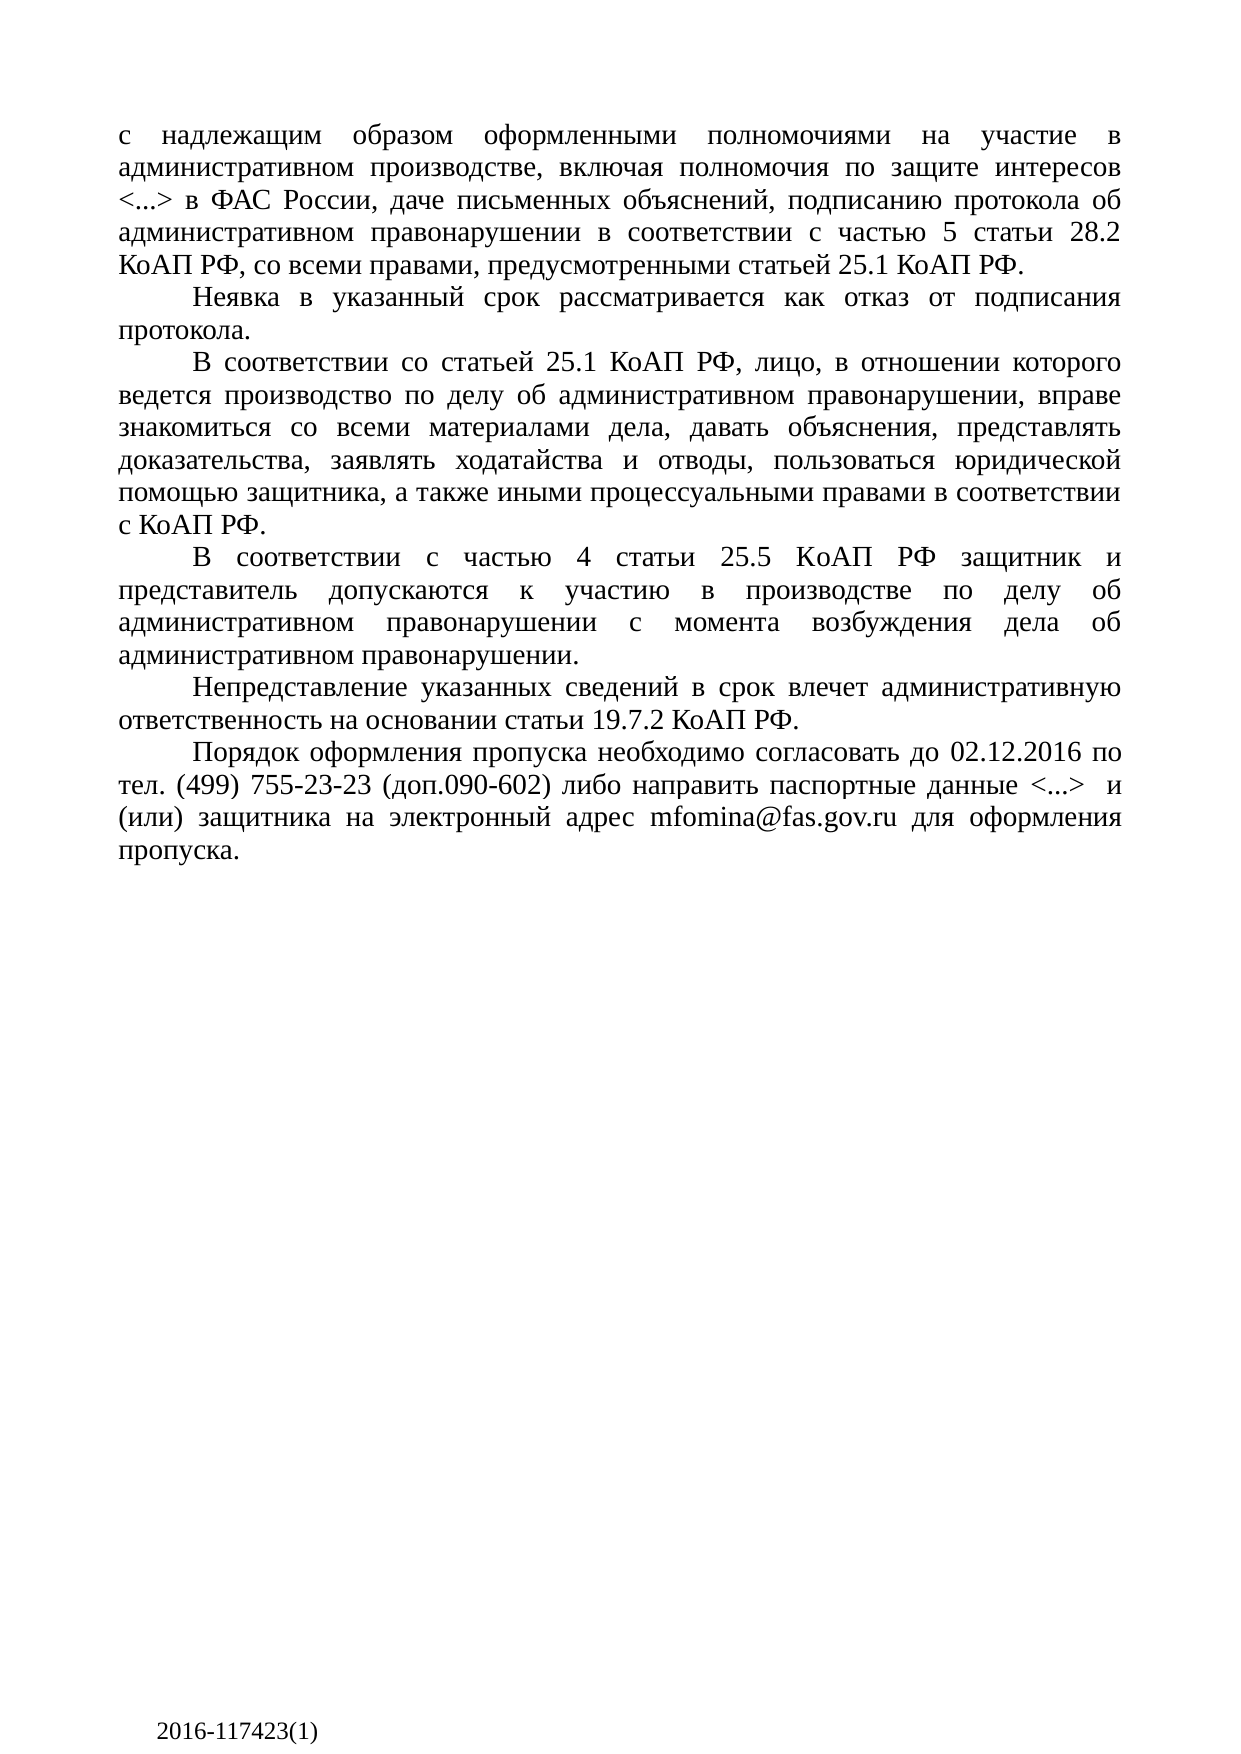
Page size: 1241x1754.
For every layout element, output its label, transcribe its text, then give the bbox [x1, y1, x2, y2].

text В соответствии с частью 4 статьи 25.5 КоАП РФ защитник и представитель допускаются к участию в производстве по делу об административном правонарушении с момента возбуждения дела об административном правонарушении. [118, 541, 1122, 671]
text с надлежащим образом оформленными полномочиями на участие в административном производстве, включая полномочия по защите интересов <...> в ФАС России, даче письменных объяснений, подписанию протокола об административном правонарушении в соответствии с частью 5 статьи 28.2 КоАП РФ, со всеми правами, предусмотренными статьей 25.1 КоАП РФ. [118, 118, 1122, 281]
text В соответствии со статьей 25.1 КоАП РФ, лицо, в отношении которого ведется производство по делу об административном правонарушении, вправе знакомиться со всеми материалами дела, давать объяснения, представлять доказательства, заявлять ходатайства и отводы, пользоваться юридической помощью защитника, а также иными процессуальными правами в соответствии с КоАП РФ. [118, 346, 1122, 541]
text Неявка в указанный срок рассматривается как отказ от подписания протокола. [118, 281, 1122, 346]
text Непредставление указанных сведений в срок влечет административную ответственность на основании статьи 19.7.2 КоАП РФ. [118, 671, 1122, 736]
text Порядок оформления пропуска необходимо согласовать до 02.12.2016 по тел. (499) 755-23-23 (доп.090-602) либо направить паспортные данные <...> и (или) защитника на электронный адрес mfomina@fas.gov.ru для оформления пропуска. [118, 736, 1122, 866]
